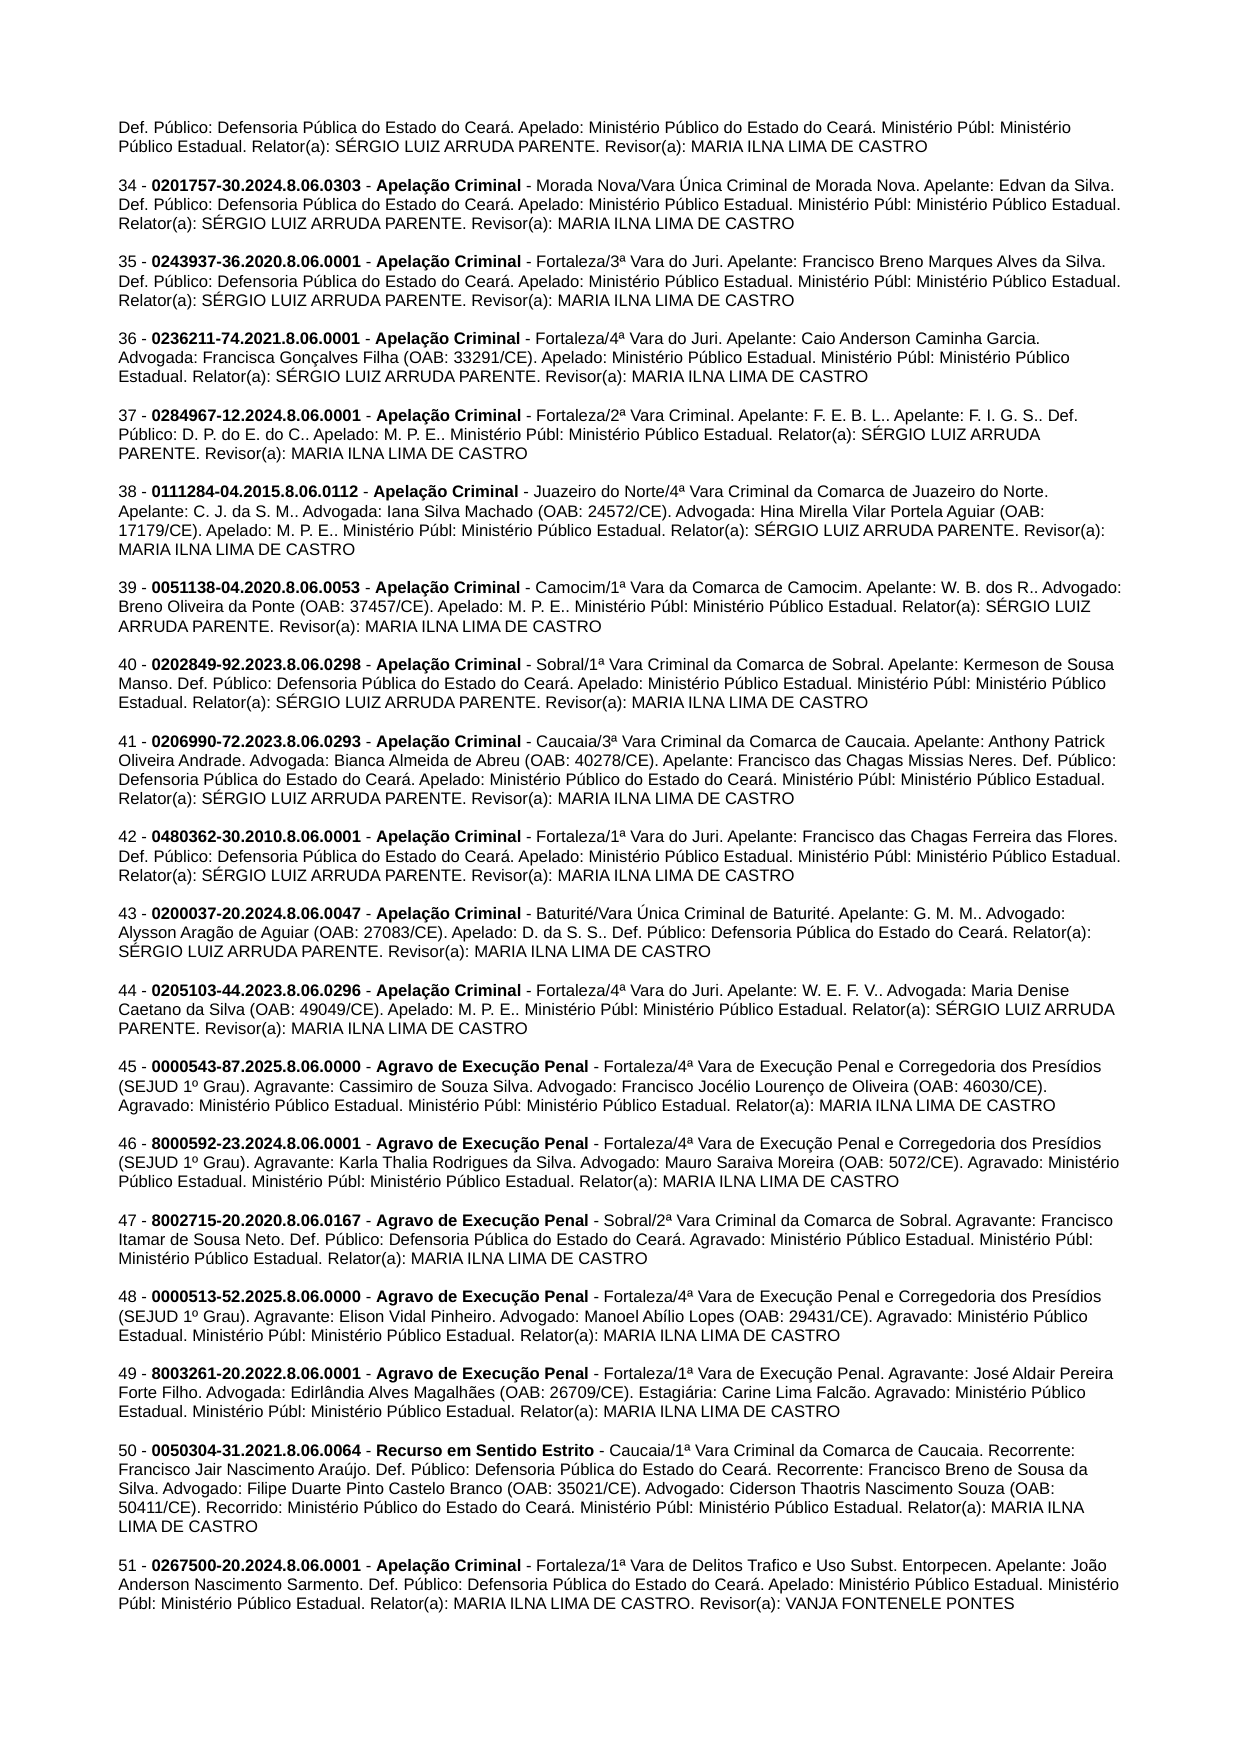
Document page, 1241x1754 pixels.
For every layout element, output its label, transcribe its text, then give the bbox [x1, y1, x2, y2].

text 46 - 8000592-23.2024.8.06.0001 - Agravo de Execução Penal - Fortaleza/4ª Vara de Execução Penal e Corregedoria dos Presídios (SEJUD 1º Grau). Agravante: Karla Thalia Rodrigues da Silva. Advogado: Mauro Saraiva Moreira (OAB: 5072/CE). Agravado: Ministério Público Estadual. Ministério Públ: Ministério Público Estadual. Relator(a): MARIA ILNA LIMA DE CASTRO [118, 1134, 1122, 1191]
text 48 - 0000513-52.2025.8.06.0000 - Agravo de Execução Penal - Fortaleza/4ª Vara de Execução Penal e Corregedoria dos Presídios (SEJUD 1º Grau). Agravante: Elison Vidal Pinheiro. Advogado: Manoel Abílio Lopes (OAB: 29431/CE). Agravado: Ministério Público Estadual. Ministério Públ: Ministério Público Estadual. Relator(a): MARIA ILNA LIMA DE CASTRO [118, 1287, 1122, 1345]
text 39 - 0051138-04.2020.8.06.0053 - Apelação Criminal - Camocim/1ª Vara da Comarca de Camocim. Apelante: W. B. dos R.. Advogado: Breno Oliveira da Ponte (OAB: 37457/CE). Apelado: M. P. E.. Ministério Públ: Ministério Público Estadual. Relator(a): SÉRGIO LUIZ ARRUDA PARENTE. Revisor(a): MARIA ILNA LIMA DE CASTRO [118, 578, 1122, 636]
text 41 - 0206990-72.2023.8.06.0293 - Apelação Criminal - Caucaia/3ª Vara Criminal da Comarca de Caucaia. Apelante: Anthony Patrick Oliveira Andrade. Advogada: Bianca Almeida de Abreu (OAB: 40278/CE). Apelante: Francisco das Chagas Missias Neres. Def. Público: Defensoria Pública do Estado do Ceará. Apelado: Ministério Público do Estado do Ceará. Ministério Públ: Ministério Público Estadual. Relator(a): SÉRGIO LUIZ ARRUDA PARENTE. Revisor(a): MARIA ILNA LIMA DE CASTRO [118, 731, 1122, 808]
text 51 - 0267500-20.2024.8.06.0001 - Apelação Criminal - Fortaleza/1ª Vara de Delitos Trafico e Uso Subst. Entorpecen. Apelante: João Anderson Nascimento Sarmento. Def. Público: Defensoria Pública do Estado do Ceará. Apelado: Ministério Público Estadual. Ministério Públ: Ministério Público Estadual. Relator(a): MARIA ILNA LIMA DE CASTRO. Revisor(a): VANJA FONTENELE PONTES [118, 1556, 1122, 1613]
text Def. Público: Defensoria Pública do Estado do Ceará. Apelado: Ministério Público do Estado do Ceará. Ministério Públ: Ministério Público Estadual. Relator(a): SÉRGIO LUIZ ARRUDA PARENTE. Revisor(a): MARIA ILNA LIMA DE CASTRO [118, 118, 1122, 156]
text 37 - 0284967-12.2024.8.06.0001 - Apelação Criminal - Fortaleza/2ª Vara Criminal. Apelante: F. E. B. L.. Apelante: F. I. G. S.. Def. Público: D. P. do E. do C.. Apelado: M. P. E.. Ministério Públ: Ministério Público Estadual. Relator(a): SÉRGIO LUIZ ARRUDA PARENTE. Revisor(a): MARIA ILNA LIMA DE CASTRO [118, 406, 1122, 463]
text 35 - 0243937-36.2020.8.06.0001 - Apelação Criminal - Fortaleza/3ª Vara do Juri. Apelante: Francisco Breno Marques Alves da Silva. Def. Público: Defensoria Pública do Estado do Ceará. Apelado: Ministério Público Estadual. Ministério Públ: Ministério Público Estadual. Relator(a): SÉRGIO LUIZ ARRUDA PARENTE. Revisor(a): MARIA ILNA LIMA DE CASTRO [118, 252, 1122, 310]
text 40 - 0202849-92.2023.8.06.0298 - Apelação Criminal - Sobral/1ª Vara Criminal da Comarca de Sobral. Apelante: Kermeson de Sousa Manso. Def. Público: Defensoria Pública do Estado do Ceará. Apelado: Ministério Público Estadual. Ministério Públ: Ministério Público Estadual. Relator(a): SÉRGIO LUIZ ARRUDA PARENTE. Revisor(a): MARIA ILNA LIMA DE CASTRO [118, 655, 1122, 712]
text 36 - 0236211-74.2021.8.06.0001 - Apelação Criminal - Fortaleza/4ª Vara do Juri. Apelante: Caio Anderson Caminha Garcia. Advogada: Francisca Gonçalves Filha (OAB: 33291/CE). Apelado: Ministério Público Estadual. Ministério Públ: Ministério Público Estadual. Relator(a): SÉRGIO LUIZ ARRUDA PARENTE. Revisor(a): MARIA ILNA LIMA DE CASTRO [118, 329, 1122, 386]
text 38 - 0111284-04.2015.8.06.0112 - Apelação Criminal - Juazeiro do Norte/4ª Vara Criminal da Comarca de Juazeiro do Norte. Apelante: C. J. da S. M.. Advogada: Iana Silva Machado (OAB: 24572/CE). Advogada: Hina Mirella Vilar Portela Aguiar (OAB: 17179/CE). Apelado: M. P. E.. Ministério Públ: Ministério Público Estadual. Relator(a): SÉRGIO LUIZ ARRUDA PARENTE. Revisor(a): MARIA ILNA LIMA DE CASTRO [118, 482, 1122, 559]
text 42 - 0480362-30.2010.8.06.0001 - Apelação Criminal - Fortaleza/1ª Vara do Juri. Apelante: Francisco das Chagas Ferreira das Flores. Def. Público: Defensoria Pública do Estado do Ceará. Apelado: Ministério Público Estadual. Ministério Públ: Ministério Público Estadual. Relator(a): SÉRGIO LUIZ ARRUDA PARENTE. Revisor(a): MARIA ILNA LIMA DE CASTRO [118, 827, 1122, 885]
text 49 - 8003261-20.2022.8.06.0001 - Agravo de Execução Penal - Fortaleza/1ª Vara de Execução Penal. Agravante: José Aldair Pereira Forte Filho. Advogada: Edirlândia Alves Magalhães (OAB: 26709/CE). Estagiária: Carine Lima Falcão. Agravado: Ministério Público Estadual. Ministério Públ: Ministério Público Estadual. Relator(a): MARIA ILNA LIMA DE CASTRO [118, 1364, 1122, 1421]
text 50 - 0050304-31.2021.8.06.0064 - Recurso em Sentido Estrito - Caucaia/1ª Vara Criminal da Comarca de Caucaia. Recorrente: Francisco Jair Nascimento Araújo. Def. Público: Defensoria Pública do Estado do Ceará. Recorrente: Francisco Breno de Sousa da Silva. Advogado: Filipe Duarte Pinto Castelo Branco (OAB: 35021/CE). Advogado: Ciderson Thaotris Nascimento Souza (OAB: 50411/CE). Recorrido: Ministério Público do Estado do Ceará. Ministério Públ: Ministério Público Estadual. Relator(a): MARIA ILNA LIMA DE CASTRO [118, 1441, 1122, 1536]
text 47 - 8002715-20.2020.8.06.0167 - Agravo de Execução Penal - Sobral/2ª Vara Criminal da Comarca de Sobral. Agravante: Francisco Itamar de Sousa Neto. Def. Público: Defensoria Pública do Estado do Ceará. Agravado: Ministério Público Estadual. Ministério Públ: Ministério Público Estadual. Relator(a): MARIA ILNA LIMA DE CASTRO [118, 1211, 1122, 1268]
text 34 - 0201757-30.2024.8.06.0303 - Apelação Criminal - Morada Nova/Vara Única Criminal de Morada Nova. Apelante: Edvan da Silva. Def. Público: Defensoria Pública do Estado do Ceará. Apelado: Ministério Público Estadual. Ministério Públ: Ministério Público Estadual. Relator(a): SÉRGIO LUIZ ARRUDA PARENTE. Revisor(a): MARIA ILNA LIMA DE CASTRO [118, 176, 1122, 233]
text 45 - 0000543-87.2025.8.06.0000 - Agravo de Execução Penal - Fortaleza/4ª Vara de Execução Penal e Corregedoria dos Presídios (SEJUD 1º Grau). Agravante: Cassimiro de Souza Silva. Advogado: Francisco Jocélio Lourenço de Oliveira (OAB: 46030/CE). Agravado: Ministério Público Estadual. Ministério Públ: Ministério Público Estadual. Relator(a): MARIA ILNA LIMA DE CASTRO [118, 1057, 1122, 1115]
text 43 - 0200037-20.2024.8.06.0047 - Apelação Criminal - Baturité/Vara Única Criminal de Baturité. Apelante: G. M. M.. Advogado: Alysson Aragão de Aguiar (OAB: 27083/CE). Apelado: D. da S. S.. Def. Público: Defensoria Pública do Estado do Ceará. Relator(a): SÉRGIO LUIZ ARRUDA PARENTE. Revisor(a): MARIA ILNA LIMA DE CASTRO [118, 904, 1122, 961]
text 44 - 0205103-44.2023.8.06.0296 - Apelação Criminal - Fortaleza/4ª Vara do Juri. Apelante: W. E. F. V.. Advogada: Maria Denise Caetano da Silva (OAB: 49049/CE). Apelado: M. P. E.. Ministério Públ: Ministério Público Estadual. Relator(a): SÉRGIO LUIZ ARRUDA PARENTE. Revisor(a): MARIA ILNA LIMA DE CASTRO [118, 981, 1122, 1038]
